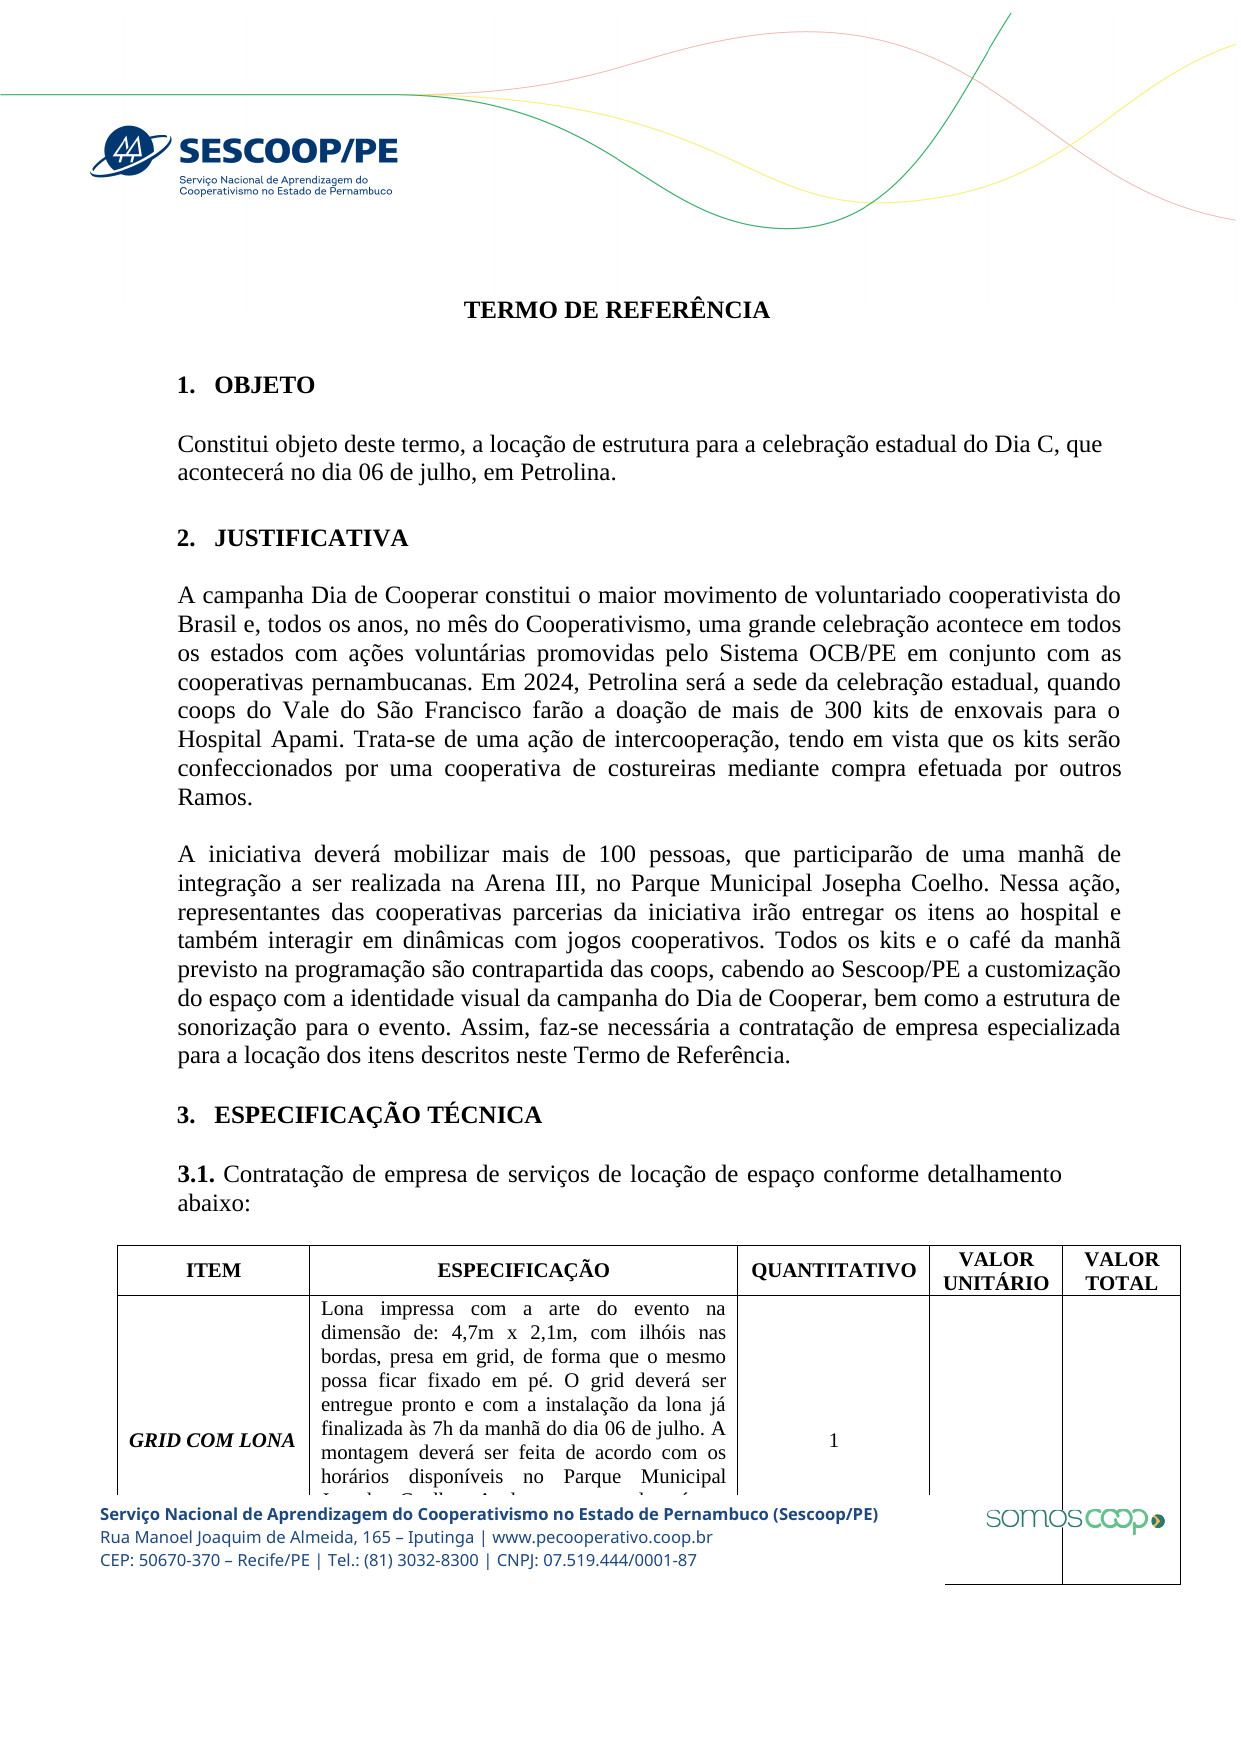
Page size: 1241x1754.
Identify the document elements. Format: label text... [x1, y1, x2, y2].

table_header ESPECIFICAÇÃO [310, 1246, 737, 1294]
table_cell Lona impressa com a arte do evento na dimensão de: 4,7m x 2,1m, com ilhóis nas bordas, presa em grid, de forma que o mesmo possa ficar fixado em pé. O grid deverá ser entregue pronto e com a instalação da lona já finalizada às 7h da manhã do dia 06 de julho. A montagem deverá ser feita de acordo com os horários disponíveis no Parque Municipal Josepha Coelho. A desmontagem deverá ser feita ao final do evento, a partir das 13h, podendo ser mais cedo, caso a programação encerre antes do previsto. [310, 1296, 737, 1495]
text TERMO DE REFERÊNCIA [177, 309, 1063, 324]
list OBJETO [177, 372, 1128, 399]
table_cell GRID COM LONA [118, 1296, 309, 1495]
table_cell [930, 1296, 1062, 1584]
list ESPECIFICAÇÃO TÉCNICA [177, 1102, 1128, 1129]
table_header VALOR UNITÁRIO [930, 1246, 1062, 1294]
table_header VALOR TOTAL [1063, 1246, 1180, 1294]
table_cell [1063, 1296, 1180, 1584]
table_header ITEM [118, 1246, 309, 1294]
text 3.1. Contratação de empresa de serviços de locação de espaço conforme detalhamento abaixo: [177, 1159, 1063, 1217]
table_header QUANTITATIVO [738, 1246, 929, 1294]
table_cell 1 [738, 1296, 929, 1495]
list JUSTIFICATIVA [177, 524, 1123, 551]
text A campanha Dia de Cooperar constitui o maior movimento de voluntariado cooperativista do Brasil e, todos os anos, no mês do Cooperativismo, uma grande celebração acontece em todos os estados com ações voluntárias promovidas pelo Sistema OCB/PE em conjunto com as cooperativas pernambucanas. Em 2024, Petrolina será a sede da celebração estadual, quando coops do Vale do São Francisco farão a doação de mais de 300 kits de enxovais para o Hospital Apami. Trata-se de uma ação de intercooperação, tendo em vista que os kits serão confeccionados por uma cooperativa de costureiras mediante compra efetuada por outros Ramos. [177, 580, 1122, 810]
text Constitui objeto deste termo, a locação de estrutura para a celebração estadual do Dia C, que acontecerá no dia 06 de julho, em Petrolina. [177, 429, 1137, 486]
text A iniciativa deverá mobilizar mais de 100 pessoas, que participarão de uma manhã de integração a ser realizada na Arena III, no Parque Municipal Josepha Coelho. Nessa ação, representantes das cooperativas parcerias da iniciativa irão entregar os itens ao hospital e também interagir em dinâmicas com jogos cooperativos. Todos os kits e o café da manhã previsto na programação são contrapartida das coops, cabendo ao Sescoop/PE a customização do espaço com a identidade visual da campanha do Dia de Cooperar, bem como a estrutura de sonorização para o evento. Assim, faz-se necessária a contratação de empresa especializada para a locação dos itens descritos neste Termo de Referência. [177, 839, 1122, 1069]
